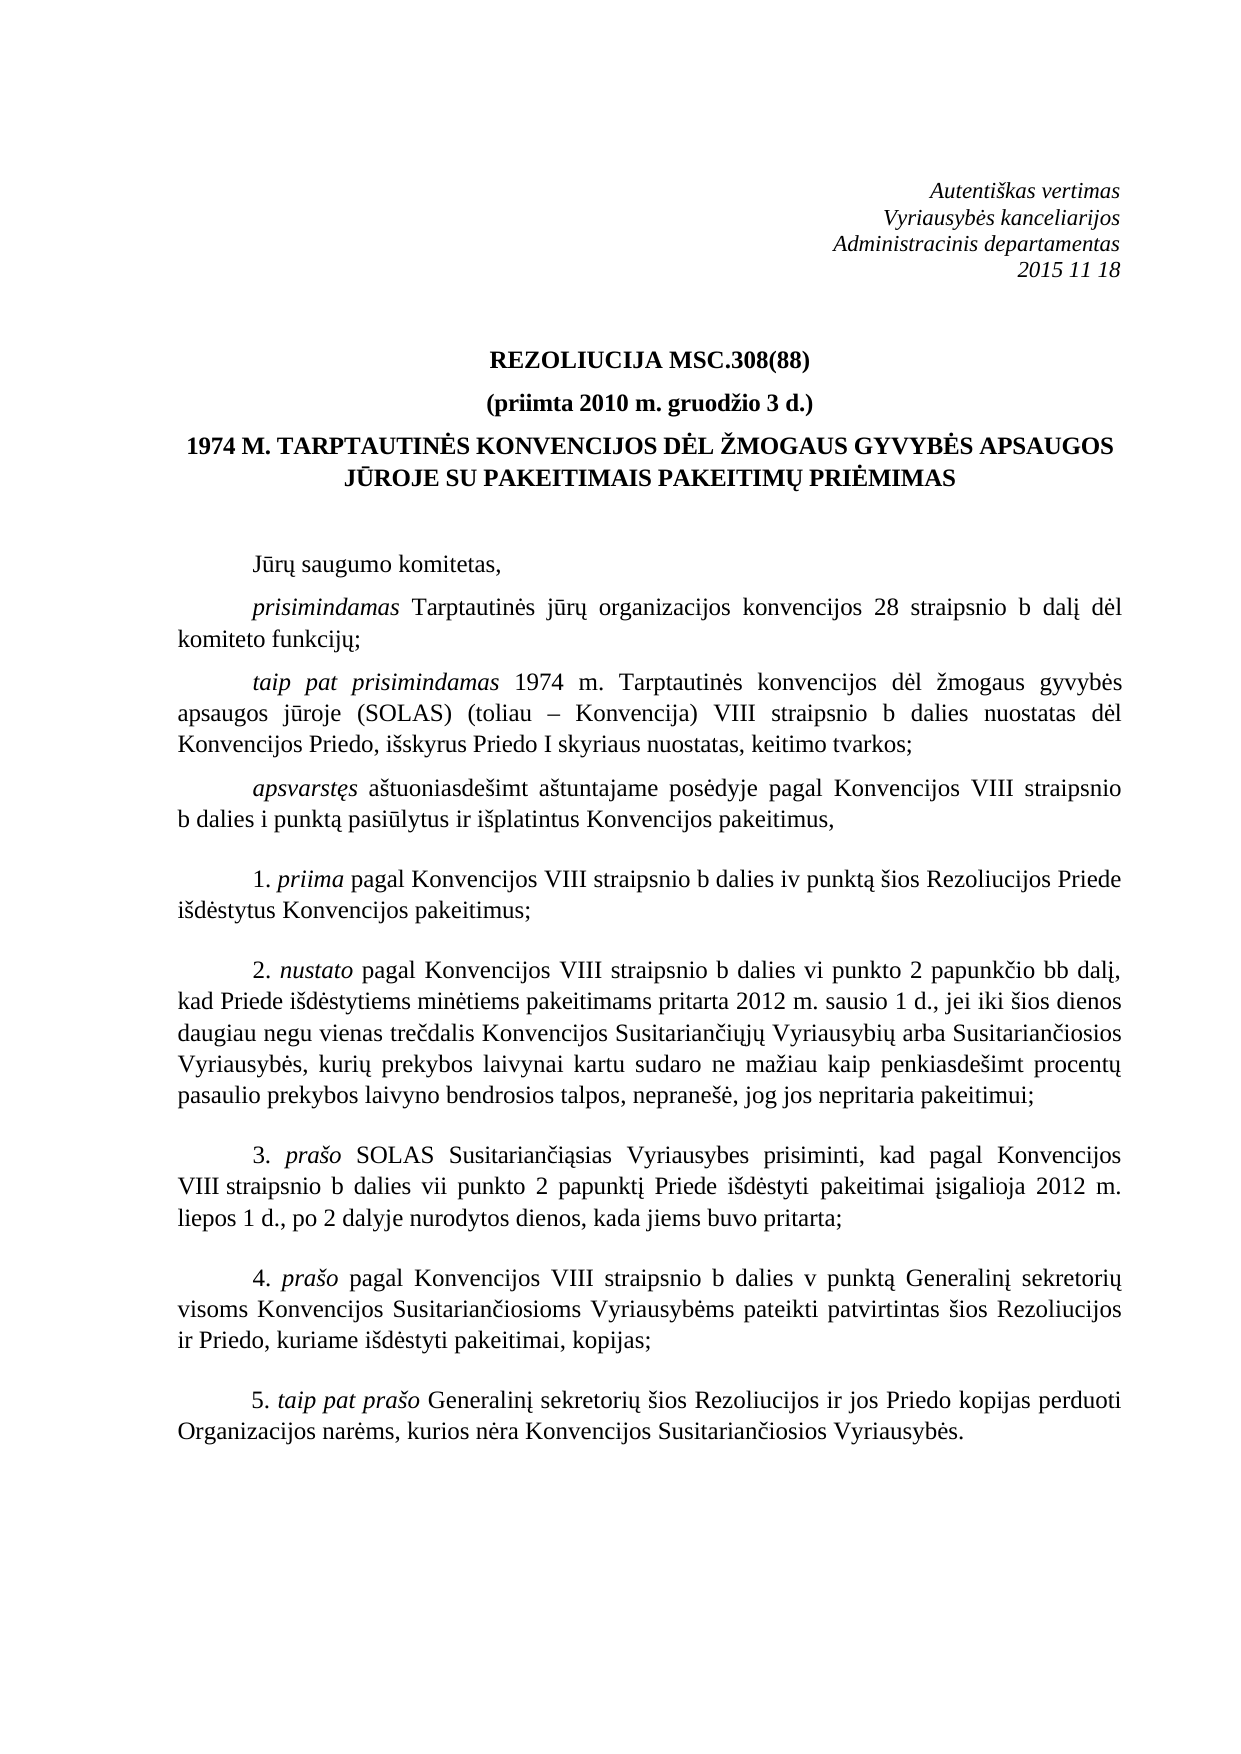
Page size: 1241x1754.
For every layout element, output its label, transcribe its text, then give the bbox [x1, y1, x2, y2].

text Vyriausybės kanceliarijos [177, 203, 1122, 230]
text Jūrų saugumo komitetas, [252, 547, 1122, 578]
text 1974 M. TARPTAUTINĖS KONVENCIJOS DĖL ŽMOGAUS GYVYBĖS APSAUGOS JŪROJE SU PAKEITIMAIS PAKEITIMŲ PRIĖMIMAS [177, 429, 1122, 491]
text Autentiškas vertimas [177, 177, 1122, 203]
text Administracinis departamentas [177, 230, 1122, 256]
text apsvarstęs aštuoniasdešimt aštuntajame posėdyje pagal Konvencijos VIII straipsnio b dalies i punktą pasiūlytus ir išplatintus Konvencijos pakeitimus, [177, 770, 1122, 833]
text 1. priima pagal Konvencijos VIII straipsnio b dalies iv punktą šios Rezoliucijos Priede išdėstytus Konvencijos pakeitimus; [177, 861, 1122, 924]
text 4. prašo pagal Konvencijos VIII straipsnio b dalies v punktą Generalinį sekretorių visoms Konvencijos Susitariančiosioms Vyriausybėms pateikti patvirtintas šios Rezoliucijos ir Priedo, kuriame išdėstyti pakeitimai, kopijas; [177, 1260, 1122, 1354]
text 2015 11 18 [177, 256, 1122, 283]
text (priimta 2010 m. gruodžio 3 d.) [177, 386, 1122, 417]
text 3. prašo SOLAS Susitariančiąsias Vyriausybes prisiminti, kad pagal Konvencijos VIII straipsnio b dalies vii punkto 2 papunktį Priede išdėstyti pakeitimai įsigalioja 2012 m. liepos 1 d., po 2 dalyje nurodytos dienos, kada jiems buvo pritarta; [177, 1138, 1122, 1231]
text REZOLIUCIJA MSC.308(88) [177, 342, 1122, 374]
text prisimindamas Tarptautinės jūrų organizacijos konvencijos 28 straipsnio b dalį dėl komiteto funkcijų; [177, 590, 1122, 652]
text 2. nustato pagal Konvencijos VIII straipsnio b dalies vi punkto 2 papunkčio bb dalį, kad Priede išdėstytiems minėtiems pakeitimams pritarta 2012 m. sausio 1 d., jei iki šios dienos daugiau negu vienas trečdalis Konvencijos Susitariančiųjų Vyriausybių arba Susitariančiosios Vyriausybės, kurių prekybos laivynai kartu sudaro ne mažiau kaip penkiasdešimt procentų pasaulio prekybos laivyno bendrosios talpos, nepranešė, jog jos nepritaria pakeitimui; [177, 953, 1122, 1109]
text 5. taip pat prašo Generalinį sekretorių šios Rezoliucijos ir jos Priedo kopijas perduoti Organizacijos narėms, kurios nėra Konvencijos Susitariančiosios Vyriausybės. [177, 1383, 1122, 1445]
text taip pat prisimindamas 1974 m. Tarptautinės konvencijos dėl žmogaus gyvybės apsaugos jūroje (SOLAS) (toliau – Konvencija) VIII straipsnio b dalies nuostatas dėl Konvencijos Priedo, išskyrus Priedo I skyriaus nuostatas, keitimo tvarkos; [177, 664, 1122, 758]
